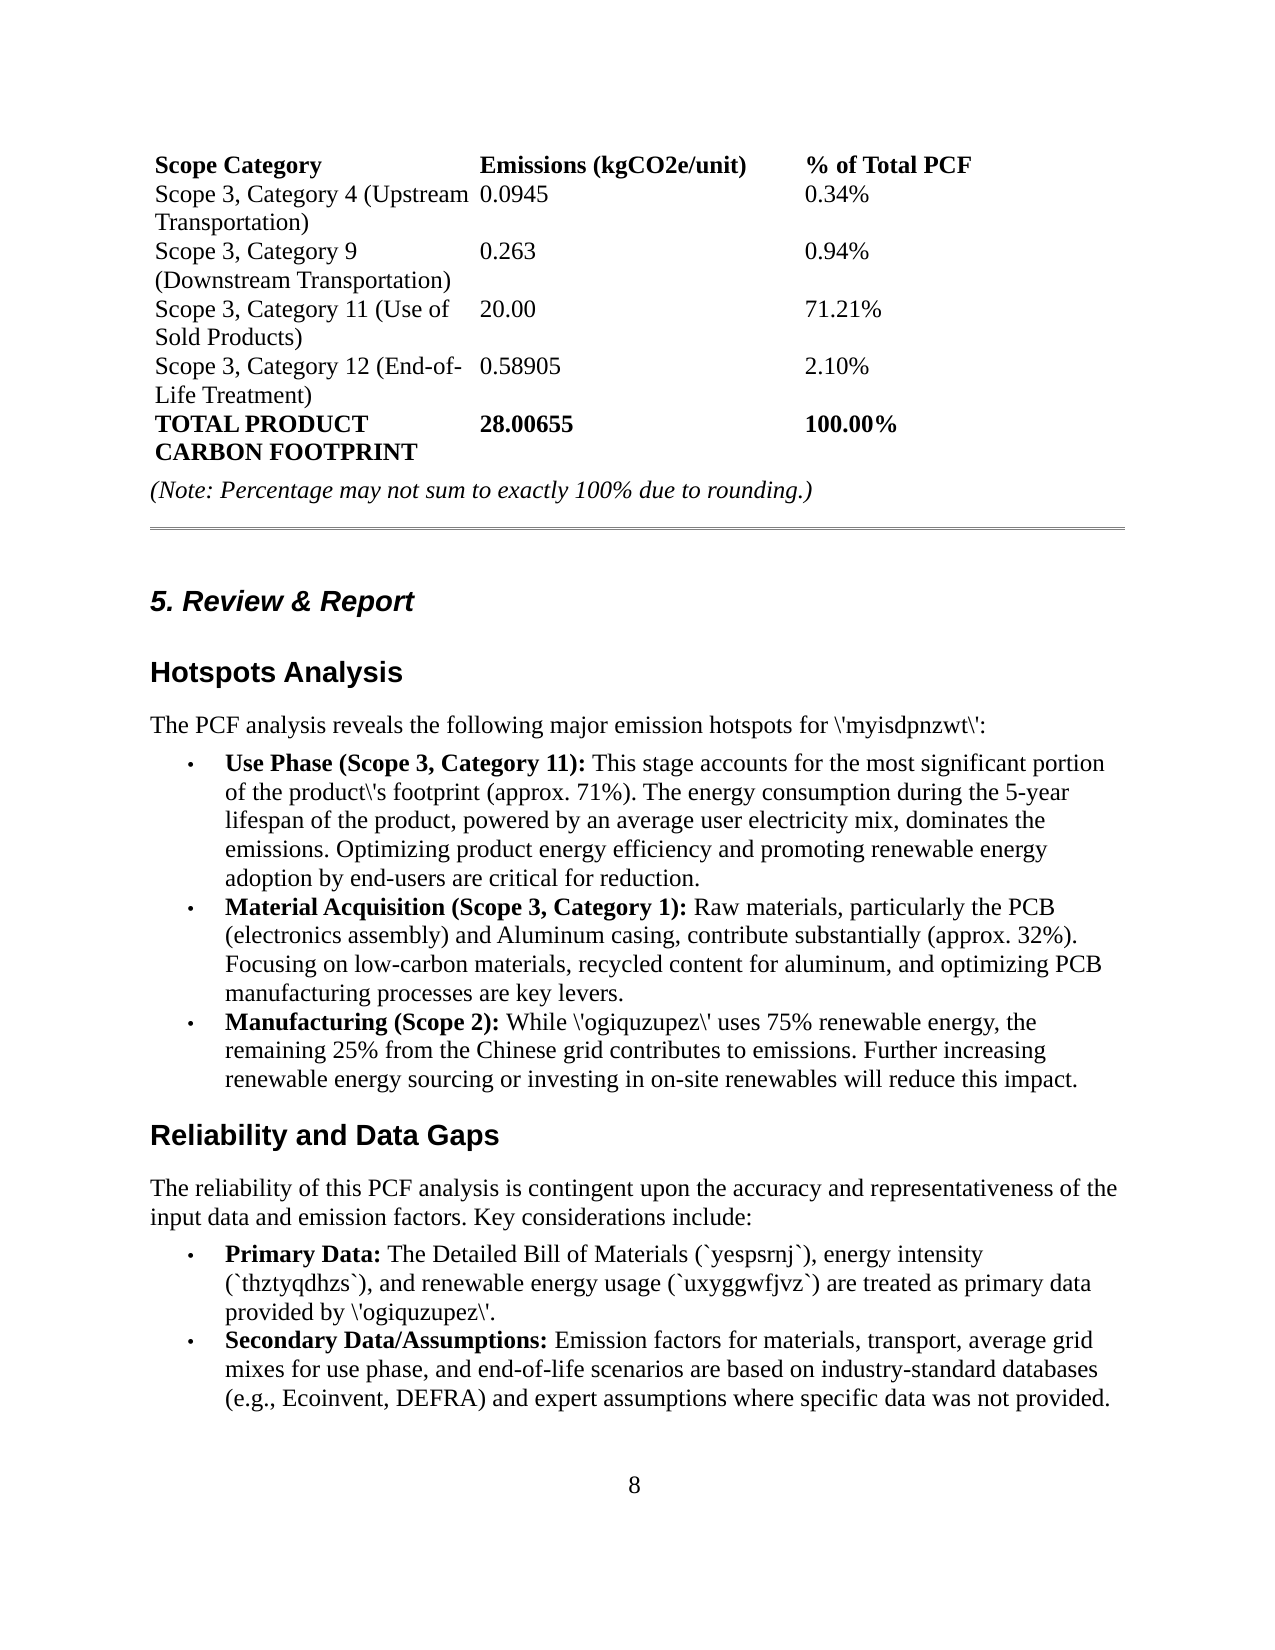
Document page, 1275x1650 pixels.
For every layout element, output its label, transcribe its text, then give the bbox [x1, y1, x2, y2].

table_cell Scope 3, Category 11 (Use of Sold Products) [150, 294, 475, 351]
table_cell 71.21% [800, 294, 1125, 351]
table_header Emissions (kgCO2e/unit) [475, 150, 800, 179]
table_cell 0.34% [800, 179, 1125, 236]
table_cell Scope 3, Category 4 (Upstream Transportation) [150, 179, 475, 236]
table_cell 2.10% [800, 351, 1125, 409]
table_cell 100.00% [800, 409, 1125, 466]
text (Note: Percentage may not sum to exactly 100% due to rounding.) [150, 475, 1125, 504]
list Manufacturing (Scope 2): While \'ogiquzupez\' uses 75% renewable energy, the remaining 25% from the Chinese grid contributes to emissions. Further increasing renewable energy sourcing or investing in on-site renewables will reduce this impact. [187, 1007, 1125, 1093]
table_cell 20.00 [475, 294, 800, 351]
table_cell Scope 3, Category 9 (Downstream Transportation) [150, 236, 475, 294]
table_cell TOTAL PRODUCT CARBON FOOTPRINT [150, 409, 475, 466]
list Use Phase (Scope 3, Category 11): This stage accounts for the most significant portion of the product\'s footprint (approx. 71%). The energy consumption during the 5-year lifespan of the product, powered by an average user electricity mix, dominates the emissions. Optimizing product energy efficiency and promoting renewable energy adoption by end-users are critical for reduction. [187, 748, 1125, 892]
table_cell 0.58905 [475, 351, 800, 409]
text The reliability of this PCF analysis is contingent upon the accuracy and representativeness of the input data and emission factors. Key considerations include: [150, 1173, 1125, 1230]
table_cell 0.94% [800, 236, 1125, 294]
subtitle 5. Review & Report [150, 584, 1125, 618]
list Secondary Data/Assumptions: Emission factors for materials, transport, average grid mixes for use phase, and end-of-life scenarios are based on industry-standard databases (e.g., Ecoinvent, DEFRA) and expert assumptions where specific data was not provided. [187, 1326, 1125, 1412]
table_cell Scope 3, Category 12 (End-of-Life Treatment) [150, 351, 475, 409]
table_header % of Total PCF [800, 150, 1125, 179]
subtitle Hotspots Analysis [150, 655, 1125, 689]
table_header Scope Category [150, 150, 475, 179]
table_cell 0.0945 [475, 179, 800, 236]
list Primary Data: The Detailed Bill of Materials (`yespsrnj`), energy intensity (`thztyqdhzs`), and renewable energy usage (`uxyggwfjvz`) are treated as primary data provided by \'ogiquzupez\'. [187, 1239, 1125, 1326]
table_cell 28.00655 [475, 409, 800, 466]
text The PCF analysis reveals the following major emission hotspots for \'myisdpnzwt\': [150, 710, 1125, 739]
subtitle Reliability and Data Gaps [150, 1118, 1125, 1151]
table_cell 0.263 [475, 236, 800, 294]
list Material Acquisition (Scope 3, Category 1): Raw materials, particularly the PCB (electronics assembly) and Aluminum casing, contribute substantially (approx. 32%). Focusing on low-carbon materials, recycled content for aluminum, and optimizing PCB manufacturing processes are key levers. [187, 892, 1125, 1007]
